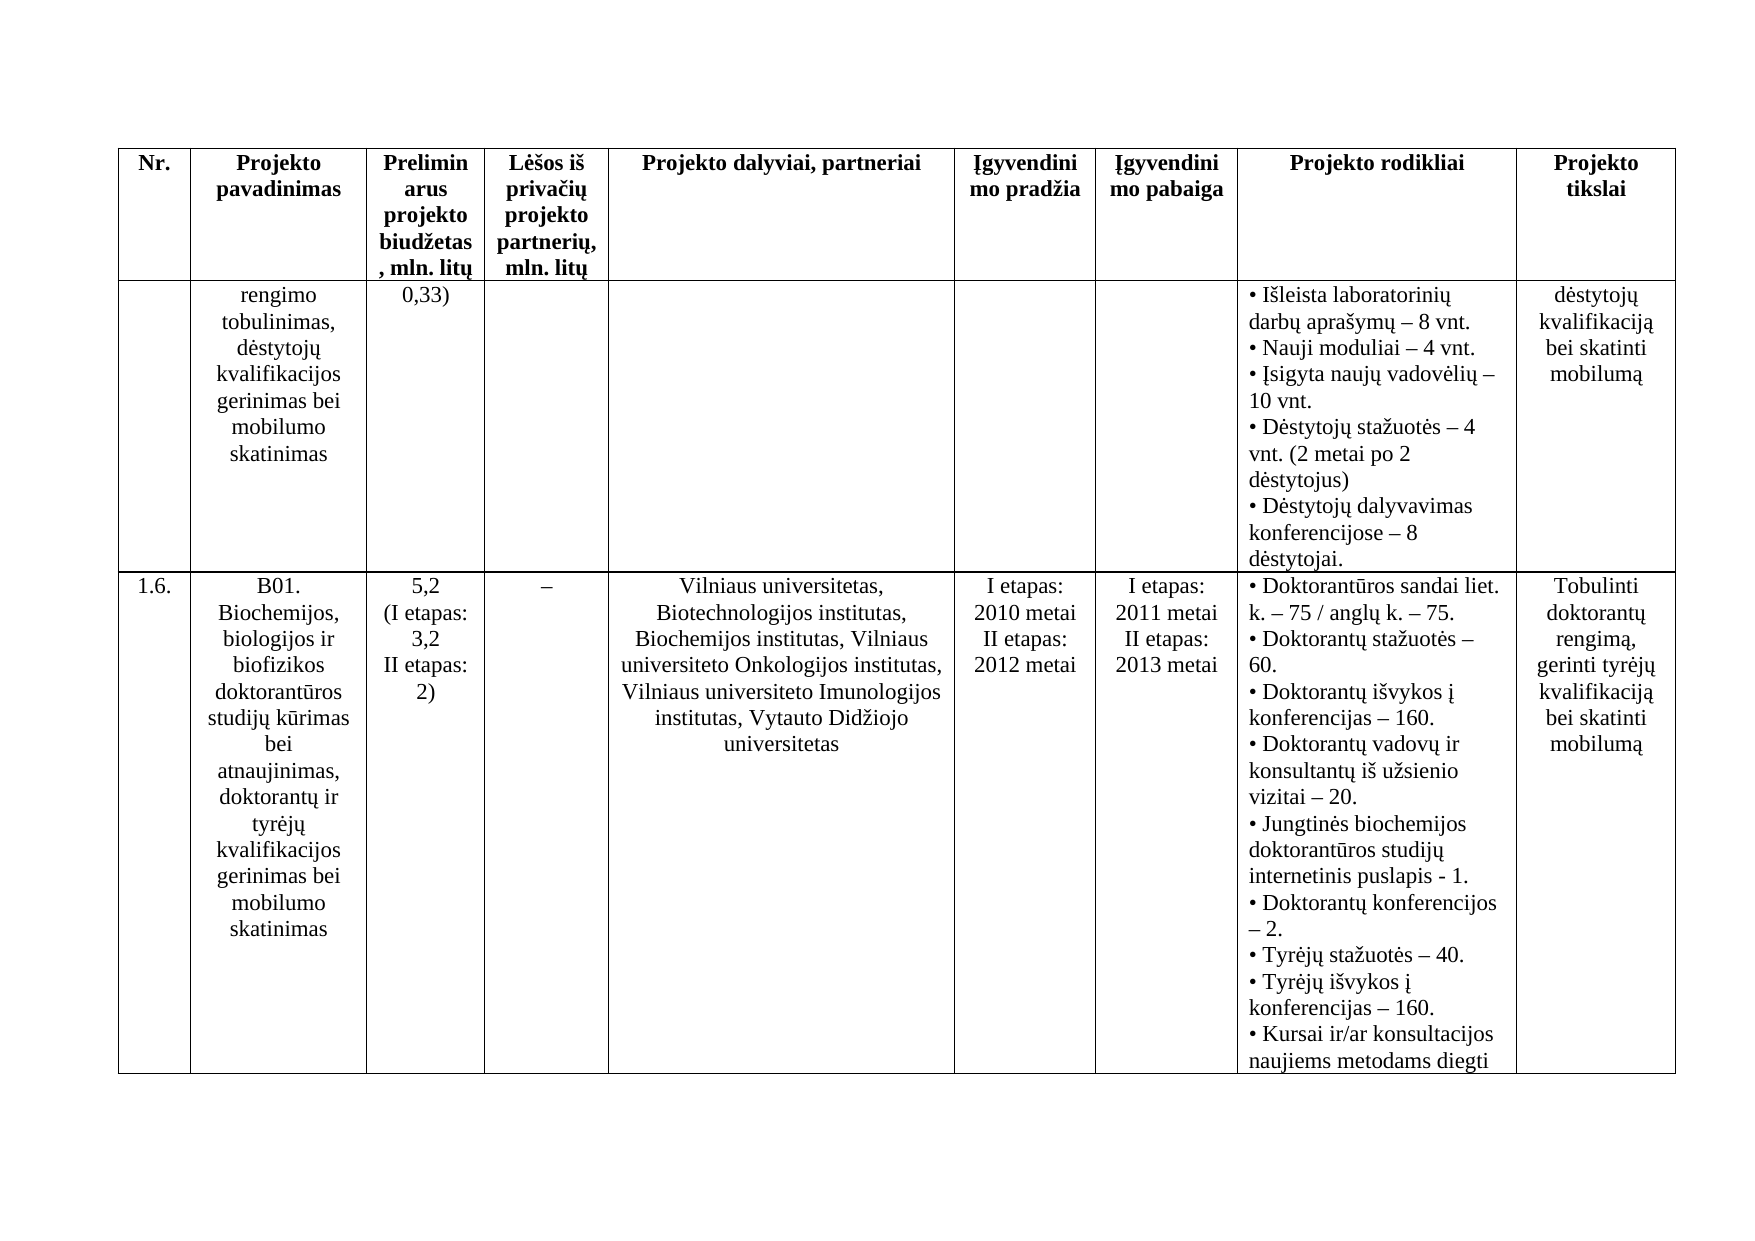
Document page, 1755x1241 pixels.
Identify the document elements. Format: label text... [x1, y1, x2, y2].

table_cell 1.6. [119, 573, 190, 1073]
table_cell • Doktorantūros sandai liet. k. – 75 / anglų k. – 75. • Doktorantų stažuotės – 60. • Doktorantų išvykos į konferencijas – 160. • Doktorantų vadovų ir konsultantų iš užsienio vizitai – 20. • Jungtinės biochemijos doktorantūros studijų internetinis puslapis - 1. • Doktorantų konferencijos – 2. • Tyrėjų stažuotės – 40. • Tyrėjų išvykos į konferencijas – 160. • Kursai ir/ar konsultacijos naujiems metodams diegti [1238, 573, 1516, 1073]
table_header Preliminarus projekto biudžetas, mln. litų [367, 149, 484, 280]
table_cell [1096, 281, 1237, 571]
table_cell – [485, 573, 608, 1073]
table_cell [609, 281, 954, 571]
table_cell 0,33) [367, 281, 484, 571]
table_cell Vilniaus universitetas, Biotechnologijos institutas, Biochemijos institutas, Vilniaus universiteto Onkologijos institutas, Vilniaus universiteto Imunologijos institutas, Vytauto Didžiojo universitetas [609, 573, 954, 1073]
table_header Projekto pavadinimas [191, 149, 366, 280]
table_cell I etapas: 2010 metai II etapas: 2012 metai [955, 573, 1095, 1073]
table_cell rengimo tobulinimas, dėstytojų kvalifikacijos gerinimas bei mobilumo skatinimas [191, 281, 366, 571]
table_header Projekto dalyviai, partneriai [609, 149, 954, 280]
table_header Projekto rodikliai [1238, 149, 1516, 280]
table_cell [485, 281, 608, 571]
table_cell I etapas: 2011 metai II etapas: 2013 metai [1096, 573, 1237, 1073]
table_cell dėstytojų kvalifikaciją bei skatinti mobilumą [1517, 281, 1675, 571]
table_header Įgyvendinimo pradžia [955, 149, 1095, 280]
table_cell [955, 281, 1095, 571]
table_cell [119, 281, 190, 571]
table_cell B01. Biochemijos, biologijos ir biofizikos doktorantūros studijų kūrimas bei atnaujinimas, doktorantų ir tyrėjų kvalifikacijos gerinimas bei mobilumo skatinimas [191, 573, 366, 1073]
table_header Projekto tikslai [1517, 149, 1675, 280]
table_header Lėšos iš privačių projekto partnerių, mln. litų [485, 149, 608, 280]
table_header Įgyvendinimo pabaiga [1096, 149, 1237, 280]
table_cell • Išleista laboratorinių darbų aprašymų – 8 vnt. • Nauji moduliai – 4 vnt. • Įsigyta naujų vadovėlių – 10 vnt. • Dėstytojų stažuotės – 4 vnt. (2 metai po 2 dėstytojus) • Dėstytojų dalyvavimas konferencijose – 8 dėstytojai. [1238, 281, 1516, 571]
table_cell 5,2 (I etapas: 3,2 II etapas: 2) [367, 573, 484, 1073]
table_cell Tobulinti doktorantų rengimą, gerinti tyrėjų kvalifikaciją bei skatinti mobilumą [1517, 573, 1675, 1073]
table_header Nr. [119, 149, 190, 280]
